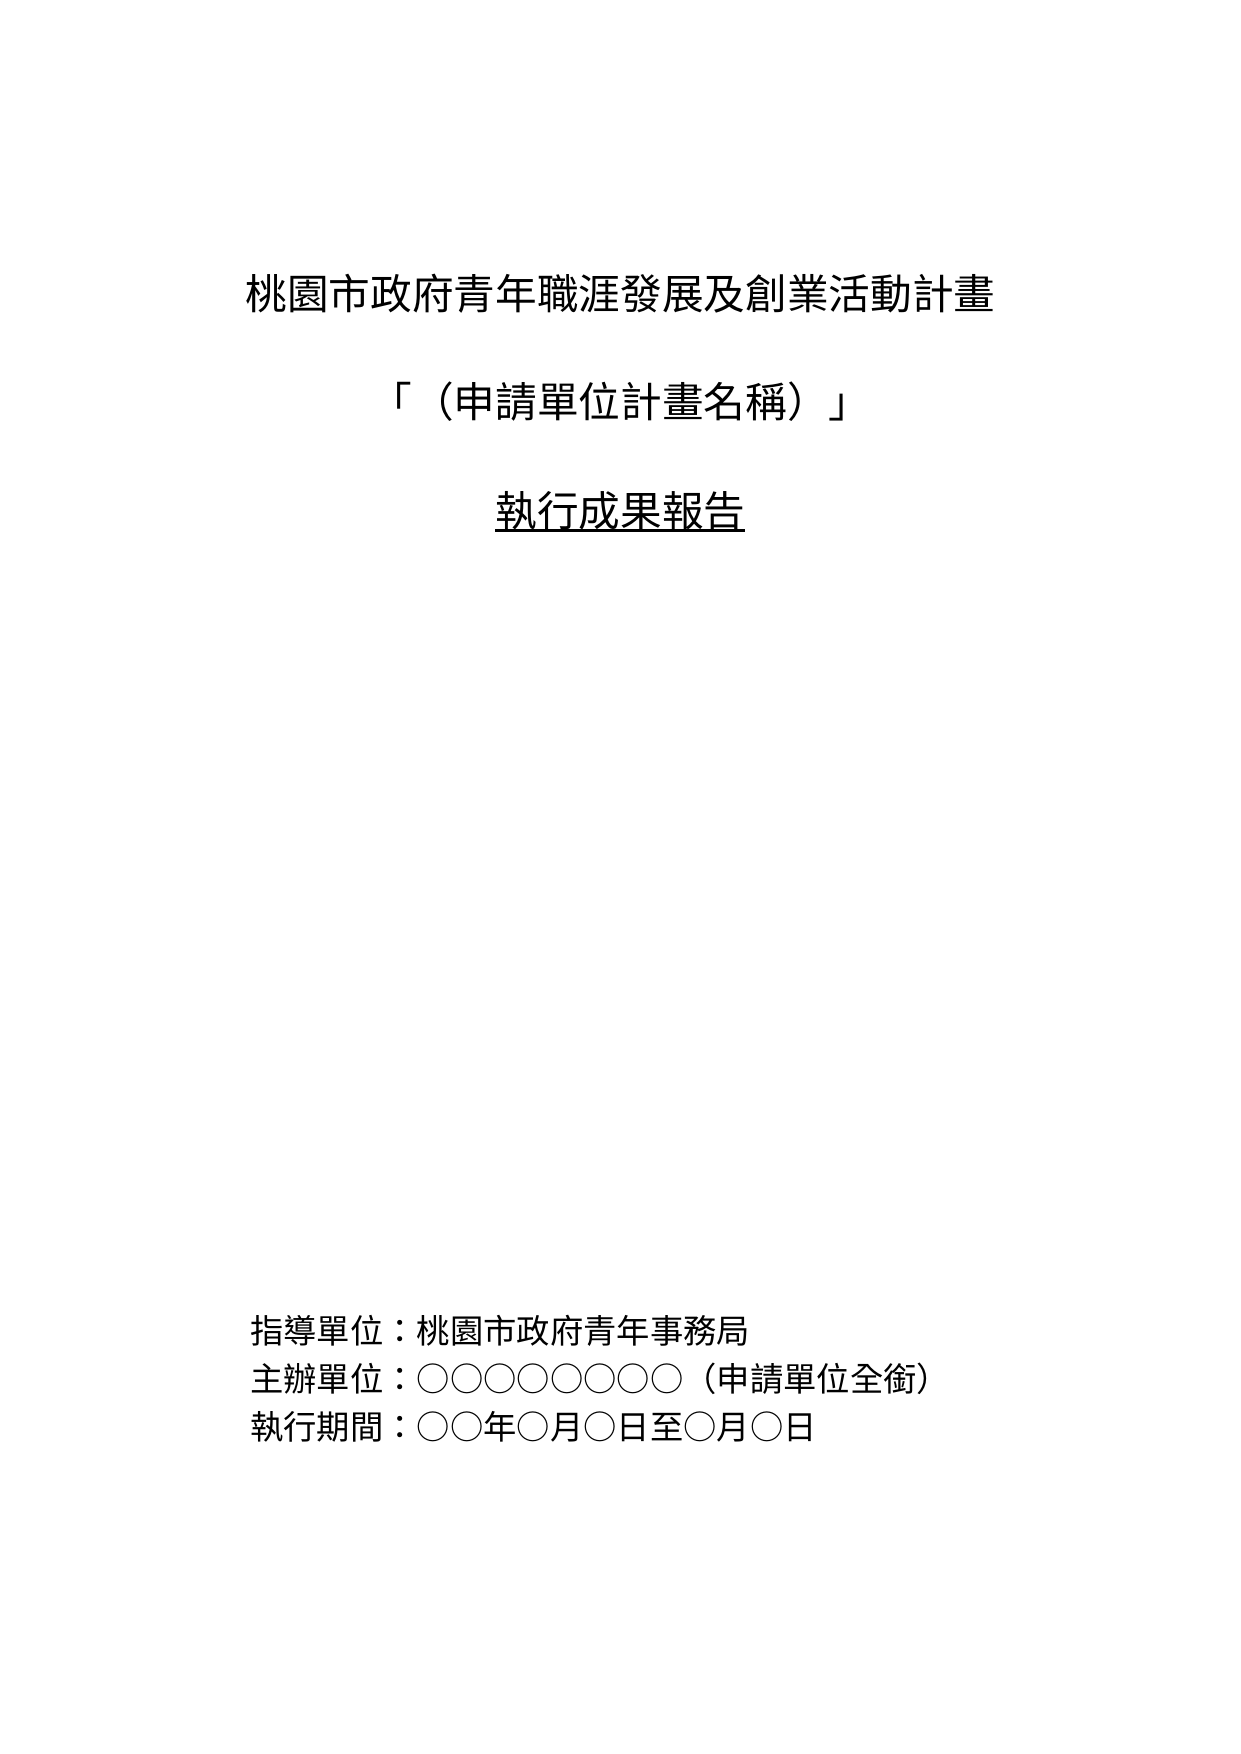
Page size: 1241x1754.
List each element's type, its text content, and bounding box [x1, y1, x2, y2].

text 執行成果報告 [112, 478, 1128, 538]
text 主辦單位：○○○○○○○○（申請單位全銜） [112, 1353, 1128, 1401]
text 「（申請單位計畫名稱）」 [112, 369, 1128, 430]
text 指導單位：桃園市政府青年事務局 [112, 1304, 1128, 1353]
text 執行期間：○○年○月○日至○月○日 [112, 1401, 1128, 1449]
text 桃園市政府青年職涯發展及創業活動計畫 [112, 261, 1128, 321]
